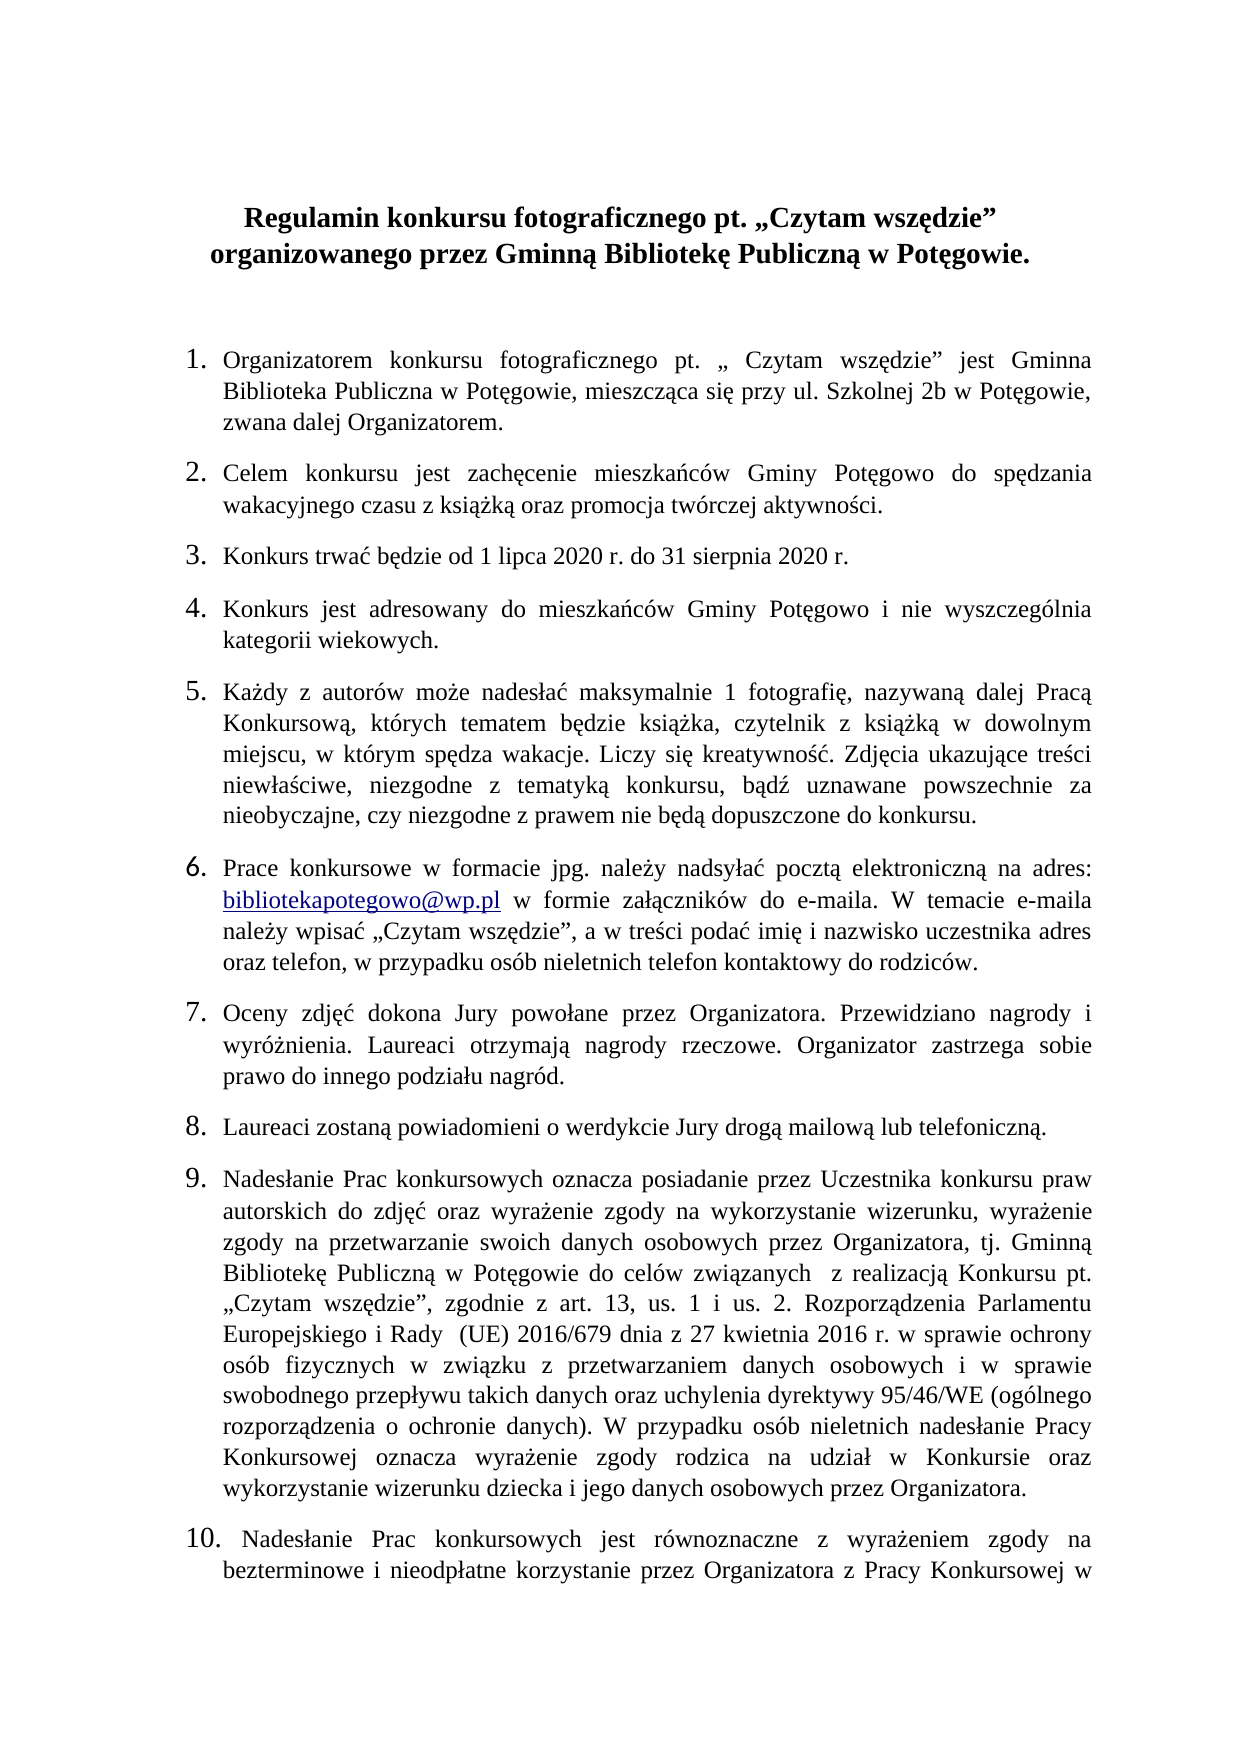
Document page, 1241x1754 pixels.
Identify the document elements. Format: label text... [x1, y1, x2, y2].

text Regulamin konkursu fotograficznego pt. „Czytam wszędzie” organizowanego przez Gminną Bibliotekę Publiczną w Potęgowie. [148, 200, 1093, 269]
list Celem konkursu jest zachęcenie mieszkańców Gminy Potęgowo do spędzania wakacyjnego czasu z książką oraz promocja twórczej aktywności. [185, 454, 1093, 519]
list Oceny zdjęć dokona Jury powołane przez Organizatora. Przewidziano nagrody i wyróżnienia. Laureaci otrzymają nagrody rzeczowe. Organizator zastrzega sobie prawo do innego podziału nagród. [185, 994, 1093, 1089]
list Nadesłanie Prac konkursowych oznacza posiadanie przez Uczestnika konkursu praw autorskich do zdjęć oraz wyrażenie zgody na wykorzystanie wizerunku, wyrażenie zgody na przetwarzanie swoich danych osobowych przez Organizatora, tj. Gminną Bibliotekę Publiczną w Potęgowie do celów związanych z realizacją Konkursu pt. „Czytam wszędzie”, zgodnie z art. 13, us. 1 i us. 2. Rozporządzenia Parlamentu Europejskiego i Rady (UE) 2016/679 dnia z 27 kwietnia 2016 r. w sprawie ochrony osób fizycznych w związku z przetwarzaniem danych osobowych i w sprawie swobodnego przepływu takich danych oraz uchylenia dyrektywy 95/46/WE (ogólnego rozporządzenia o ochronie danych). W przypadku osób nieletnich nadesłanie Pracy Konkursowej oznacza wyrażenie zgody rodzica na udział w Konkursie oraz wykorzystanie wizerunku dziecka i jego danych osobowych przez Organizatora. [185, 1161, 1093, 1501]
list Każdy z autorów może nadesłać maksymalnie 1 fotografię, nazywaną dalej Pracą Konkursową, których tematem będzie książka, czytelnik z książką w dowolnym miejscu, w którym spędza wakacje. Liczy się kreatywność. Zdjęcia ukazujące treści niewłaściwe, niezgodne z tematyką konkursu, bądź uznawane powszechnie za nieobyczajne, czy niezgodne z prawem nie będą dopuszczone do konkursu. [185, 673, 1093, 829]
list Prace konkursowe w formacie jpg. należy nadsyłać pocztą elektroniczną na adres: bibliotekapotegowo@wp.pl w formie załączników do e-maila. W temacie e-maila należy wpisać „Czytam wszędzie”, a w treści podać imię i nazwisko uczestnika adres oraz telefon, w przypadku osób nieletnich telefon kontaktowy do rodziców. [185, 848, 1093, 976]
list Organizatorem konkursu fotograficznego pt. „ Czytam wszędzie” jest Gminna Biblioteka Publiczna w Potęgowie, mieszcząca się przy ul. Szkolnej 2b w Potęgowie, zwana dalej Organizatorem. [185, 341, 1093, 436]
list Konkurs trwać będzie od 1 lipca 2020 r. do 31 sierpnia 2020 r. [185, 537, 1093, 571]
list Laureaci zostaną powiadomieni o werdykcie Jury drogą mailową lub telefoniczną. [185, 1108, 1093, 1142]
list Nadesłanie Prac konkursowych jest równoznaczne z wyrażeniem zgody na bezterminowe i nieodpłatne korzystanie przez Organizatora z Pracy Konkursowej w [185, 1520, 1093, 1584]
list Konkurs jest adresowany do mieszkańców Gminy Potęgowo i nie wyszczególnia kategorii wiekowych. [185, 590, 1093, 654]
